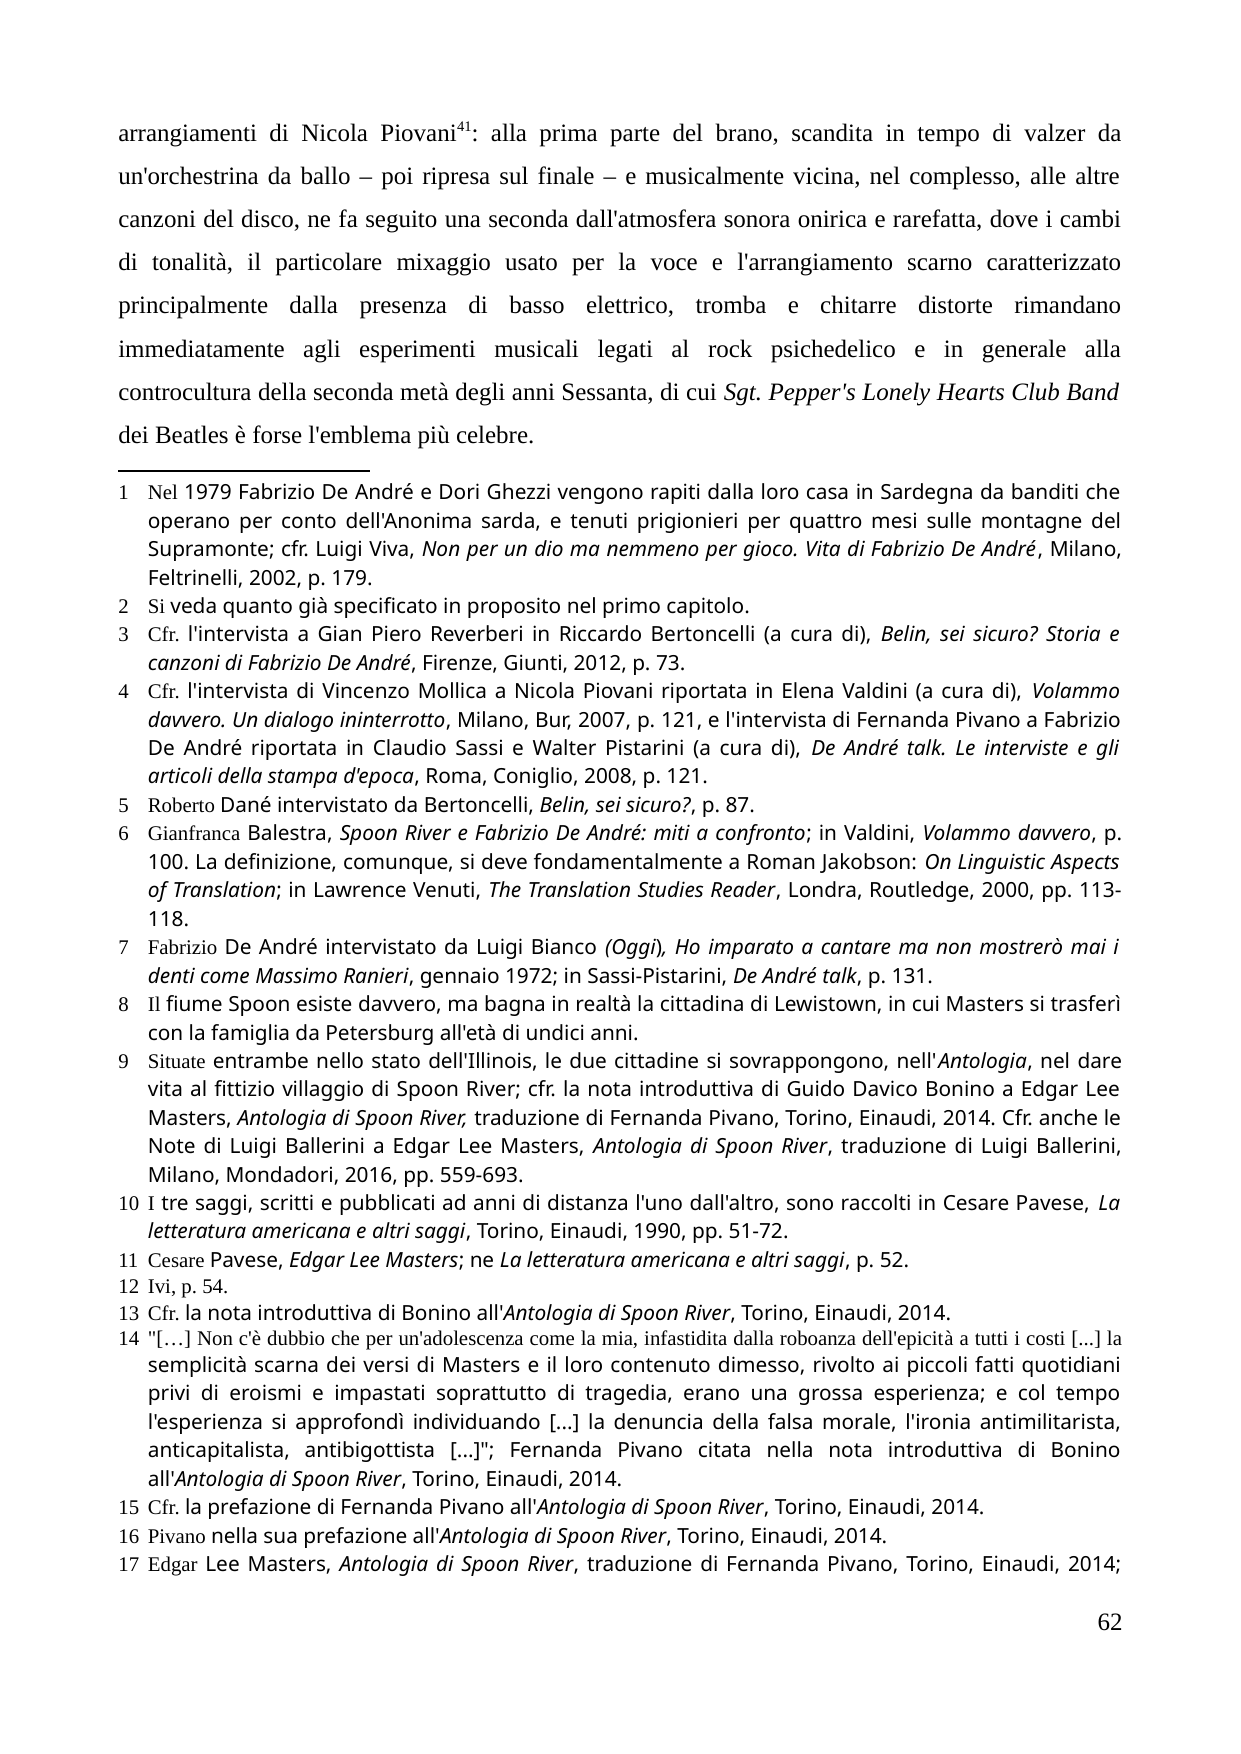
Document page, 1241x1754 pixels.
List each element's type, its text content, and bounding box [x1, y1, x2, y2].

text arrangiamenti di Nicola Piovani: alla prima parte del brano, scandita in tempo di valzer da un'orchestrina da ballo – poi ripresa sul finale – e musicalmente vicina, nel complesso, alle altre canzoni del disco, ne fa seguito una seconda dall'atmosfera sonora onirica e rarefatta, dove i cambi di tonalità, il particolare mixaggio usato per la voce e l'arrangiamento scarno caratterizzato principalmente dalla presenza di basso elettrico, tromba e chitarre distorte rimandano immediatamente agli esperimenti musicali legati al rock psichedelico e in generale alla controcultura della seconda metà degli anni Sessanta, di cui Sgt. Pepper's Lonely Hearts Club Band dei Beatles è forse l'emblema più celebre. [118, 118, 1122, 449]
text Si veda quanto già specificato in proposito nel primo capitolo. [118, 591, 1122, 619]
text Il fiume Spoon esiste davvero, ma bagna in realtà la cittadina di Lewistown, in cui Masters si trasferì con la famiglia da Petersburg all'età di undici anni. [118, 989, 1122, 1046]
text Ivi, p. 54. [118, 1273, 1122, 1298]
text Cfr. la nota introduttiva di Bonino all'Antologia di Spoon River, Torino, Einaudi, 2014. [118, 1298, 1122, 1326]
text Gianfranca Balestra, Spoon River e Fabrizio De André: miti a confronto; in Valdini, Volammo davvero, p. 100. La definizione, comunque, si deve fondamentalmente a Roman Jakobson: On Linguistic Aspects of Translation; in Lawrence Venuti, The Translation Studies Reader, Londra, Routledge, 2000, pp. 113-118. [118, 818, 1122, 932]
text Roberto Dané intervistato da Bertoncelli, Belin, sei sicuro?, p. 87. [118, 790, 1122, 818]
text "[…] Non c'è dubbio che per un'adolescenza come la mia, infastidita dalla roboanza dell'epicità a tutti i costi [...] la semplicità scarna dei versi di Masters e il loro contenuto dimesso, rivolto ai piccoli fatti quotidiani privi di eroismi e impastati soprattutto di tragedia, erano una grossa esperienza; e col tempo l'esperienza si approfondì individuando [...] la denuncia della falsa morale, l'ironia antimilitarista, anticapitalista, antibigottista [...]"; Fernanda Pivano citata nella nota introduttiva di Bonino all'Antologia di Spoon River, Torino, Einaudi, 2014. [118, 1326, 1122, 1492]
text Nel 1979 Fabrizio De André e Dori Ghezzi vengono rapiti dalla loro casa in Sardegna da banditi che operano per conto dell'Anonima sarda, e tenuti prigionieri per quattro mesi sulle montagne del Supramonte; cfr. Luigi Viva, Non per un dio ma nemmeno per gioco. Vita di Fabrizio De André, Milano, Feltrinelli, 2002, p. 179. [118, 477, 1122, 591]
text Pivano nella sua prefazione all'Antologia di Spoon River, Torino, Einaudi, 2014. [118, 1521, 1122, 1549]
text Edgar Lee Masters, Antologia di Spoon River, traduzione di Fernanda Pivano, Torino, Einaudi, 2014; [118, 1549, 1122, 1578]
text Situate entrambe nello stato dell'Illinois, le due cittadine si sovrappongono, nell'Antologia, nel dare vita al fittizio villaggio di Spoon River; cfr. la nota introduttiva di Guido Davico Bonino a Edgar Lee Masters, Antologia di Spoon River, traduzione di Fernanda Pivano, Torino, Einaudi, 2014. Cfr. anche le Note di Luigi Ballerini a Edgar Lee Masters, Antologia di Spoon River, traduzione di Luigi Ballerini, Milano, Mondadori, 2016, pp. 559-693. [118, 1046, 1122, 1188]
text Cesare Pavese, Edgar Lee Masters; ne La letteratura americana e altri saggi, p. 52. [118, 1245, 1122, 1273]
text Cfr. l'intervista di Vincenzo Mollica a Nicola Piovani riportata in Elena Valdini (a cura di), Volammo davvero. Un dialogo ininterrotto, Milano, Bur, 2007, p. 121, e l'intervista di Fernanda Pivano a Fabrizio De André riportata in Claudio Sassi e Walter Pistarini (a cura di), De André talk. Le interviste e gli articoli della stampa d'epoca, Roma, Coniglio, 2008, p. 121. [118, 676, 1122, 790]
text Cfr. la prefazione di Fernanda Pivano all'Antologia di Spoon River, Torino, Einaudi, 2014. [118, 1492, 1122, 1521]
text I tre saggi, scritti e pubblicati ad anni di distanza l'uno dall'altro, sono raccolti in Cesare Pavese, La letteratura americana e altri saggi, Torino, Einaudi, 1990, pp. 51-72. [118, 1188, 1122, 1245]
text Cfr. l'intervista a Gian Piero Reverberi in Riccardo Bertoncelli (a cura di), Belin, sei sicuro? Storia e canzoni di Fabrizio De André, Firenze, Giunti, 2012, p. 73. [118, 619, 1122, 676]
text Fabrizio De André intervistato da Luigi Bianco (Oggi), Ho imparato a cantare ma non mostrerò mai i denti come Massimo Ranieri, gennaio 1972; in Sassi-Pistarini, De André talk, p. 131. [118, 932, 1122, 989]
